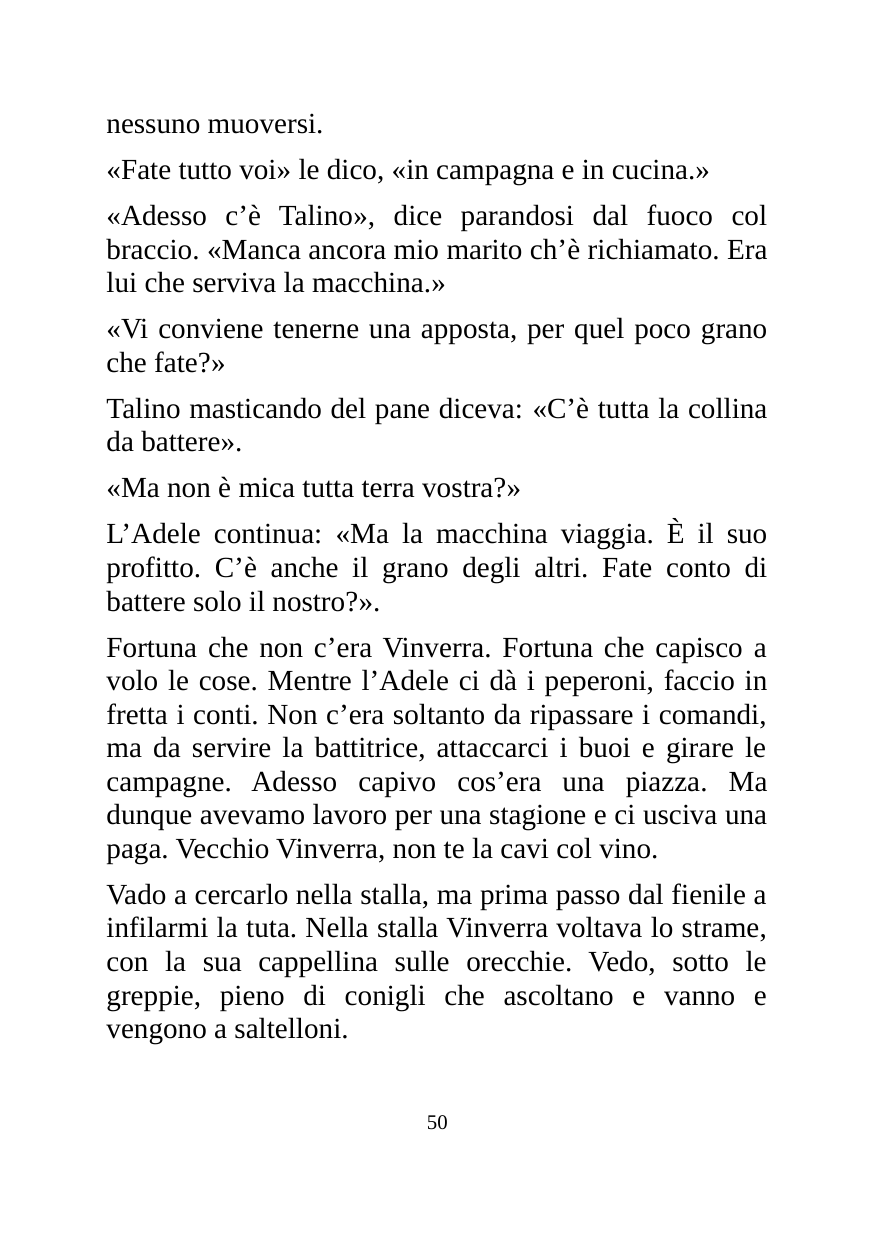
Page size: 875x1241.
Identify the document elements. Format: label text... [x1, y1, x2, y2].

text «Adesso c’è Talino», dice parandosi dal fuoco col braccio. «Manca ancora mio marito ch’è richiamato. Era lui che serviva la macchina.» [106, 198, 768, 299]
text nessuno muoversi. [106, 106, 768, 140]
text «Fate tutto voi» le dico, «in campagna e in cucina.» [106, 152, 768, 186]
text «Vi conviene tenerne una apposta, per quel poco grano che fate?» [106, 311, 768, 378]
text L’Adele continua: «Ma la macchina viaggia. È il suo profitto. C’è anche il grano degli altri. Fate conto di battere solo il nostro?». [106, 517, 768, 617]
text Fortuna che non c’era Vinverra. Fortuna che capisco a volo le cose. Mentre l’Adele ci dà i peperoni, faccio in fretta i conti. Non c’era soltanto da ripassare i comandi, ma da servire la battitrice, attaccarci i buoi e girare le campagne. Adesso capivo cos’era una piazza. Ma dunque avevamo lavoro per una stagione e ci usciva una paga. Vecchio Vinverra, non te la cavi col vino. [106, 630, 768, 864]
text Vado a cercarlo nella stalla, ma prima passo dal fienile a infilarmi la tuta. Nella stalla Vinverra voltava lo strame, con la sua cappellina sulle orecchie. Vedo, sotto le greppie, pieno di conigli che ascoltano e vanno e vengono a saltelloni. [106, 877, 768, 1045]
text «Ma non è mica tutta terra vostra?» [106, 471, 768, 504]
text Talino masticando del pane diceva: «C’è tutta la collina da battere». [106, 391, 768, 458]
